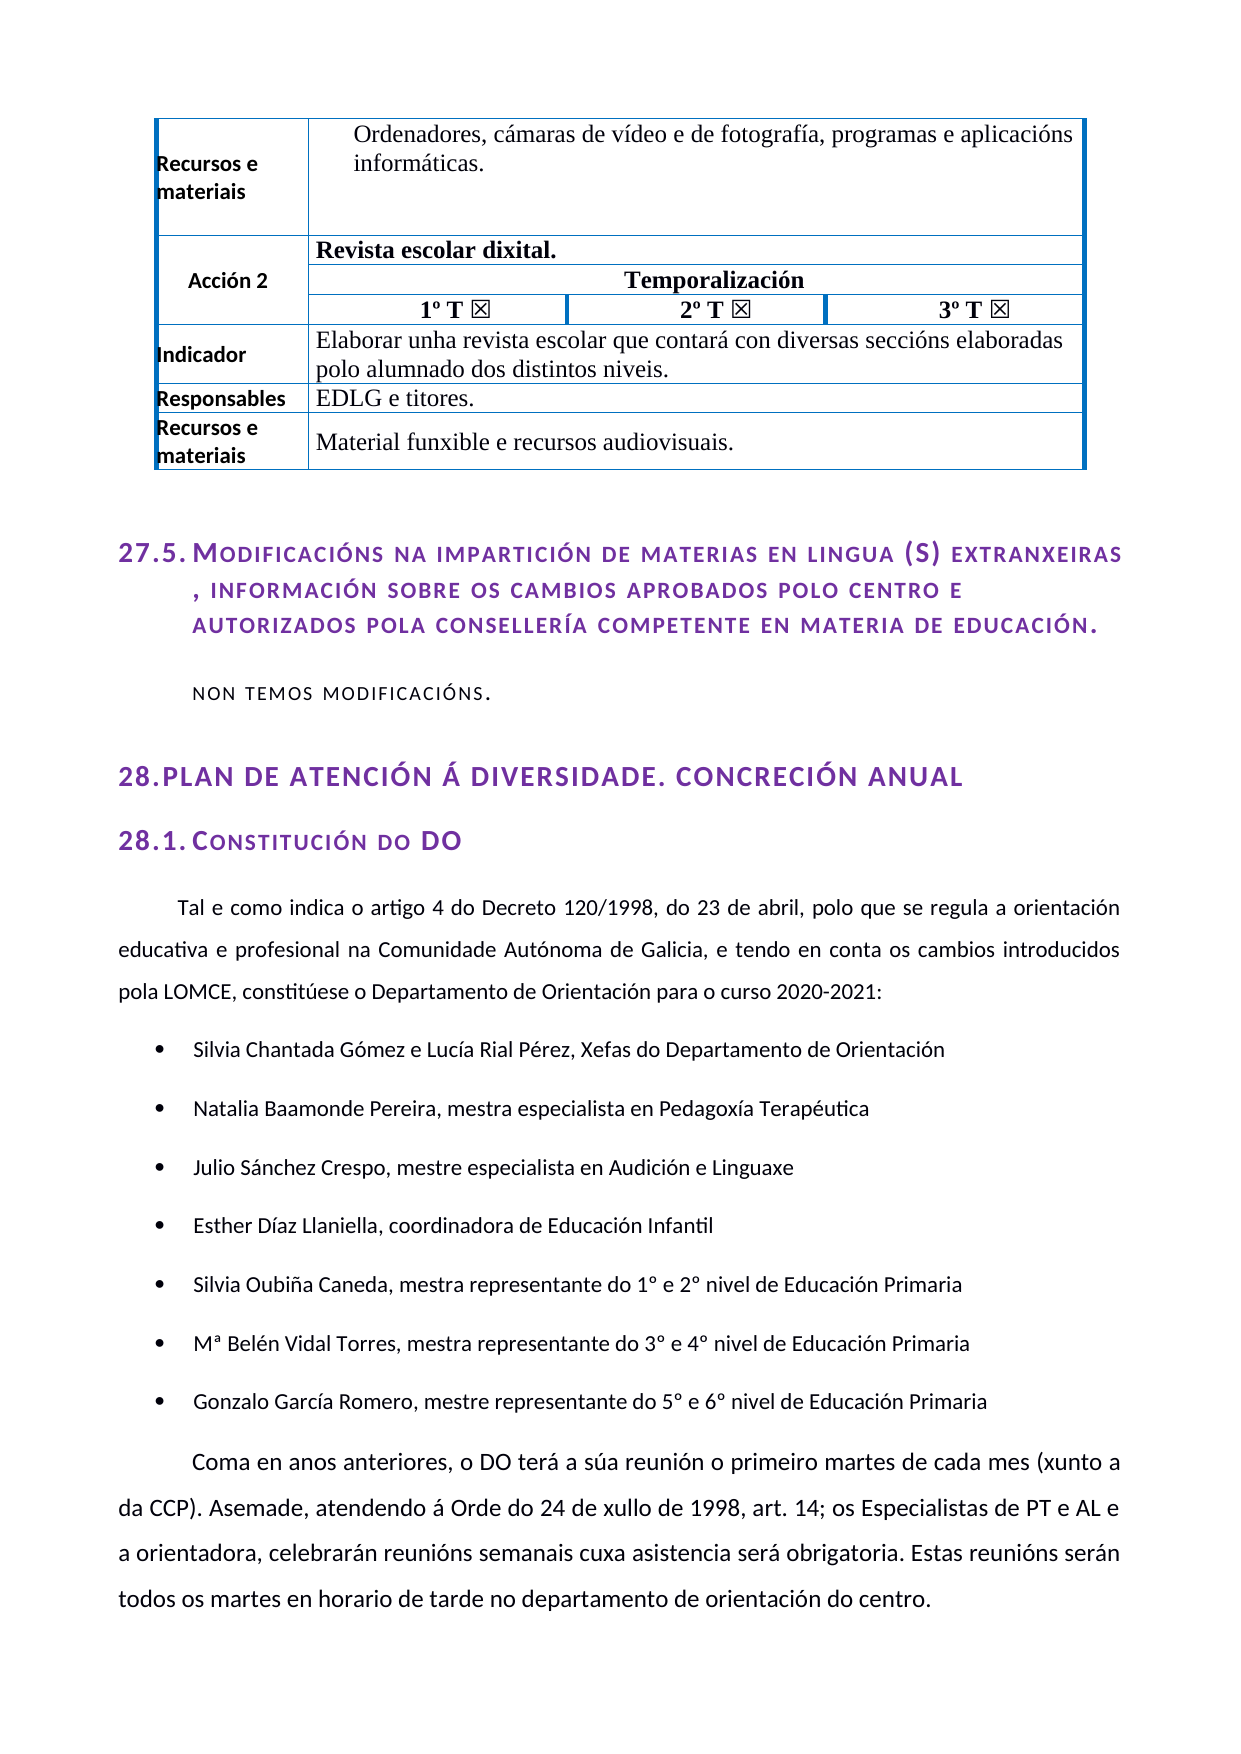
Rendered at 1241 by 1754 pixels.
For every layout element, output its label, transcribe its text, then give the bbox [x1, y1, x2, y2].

list Gonzalo García Romero, mestre representante do 5º e 6º nivel de Educación Primaria [156, 1387, 1122, 1415]
list Mª Belén Vidal Torres, mestra representante do 3º e 4º nivel de Educación Primaria [156, 1329, 1122, 1357]
text Coma en anos anteriores, o DO terá a súa reunión o primeiro martes de cada mes (xunto a da CCP). Asemade, atendendo á Orde do 24 de xullo de 1998, art. 14; os Especialistas de PT e AL e a orientadora, celebrarán reunións semanais cuxa asistencia será obrigatoria. Estas reunións serán todos os martes en horario de tarde no departamento de orientación do centro. [118, 1446, 1122, 1614]
subtitle Modificacións na impartición de materias en lingua (S) extranxeiras , información sobre os cambios aprobados polo centro e autorizados pola consellería competente en materia de educación. [118, 534, 1122, 641]
table_cell Elaborar unha revista escolar que contará con diversas seccións elaboradas polo alumnado dos distintos niveis. [309, 325, 1082, 382]
table_cell 3º T ☒ [828, 295, 1082, 324]
table_cell 2º T ☒ [569, 295, 823, 324]
table_cell Revista escolar dixital. [309, 236, 1082, 264]
subtitle PLAN DE ATENCIÓN Á DIVERSIDADE. CONCRECIÓN ANUAL [118, 758, 1122, 793]
table_cell Ordenadores, cámaras de vídeo e de fotografía, programas e aplicacións informáticas. [309, 119, 1082, 234]
list Natalia Baamonde Pereira, mestra especialista en Pedagoxía Terapéutica [156, 1094, 1122, 1122]
table_cell Responsables [159, 384, 308, 412]
list Tal e como indica o artigo 4 do Decreto 120/1998, do 23 de abril, polo que se regula a orientación educativa e profesional na Comunidade Autónoma de Galicia, e tendo en conta os cambios introducidos pola LOMCE, constitúese o Departamento de Orientación para o curso 2020-2021: [118, 893, 1122, 1005]
table_cell Recursos e materiais [159, 119, 308, 234]
list Silvia Chantada Gómez e Lucía Rial Pérez, Xefas do Departamento de Orientación [156, 1035, 1122, 1063]
subtitle Constitución do DO [118, 822, 1122, 857]
table_cell Indicador [159, 325, 308, 382]
table_cell Acción 2 [159, 236, 308, 324]
table_cell Material funxible e recursos audiovisuais. [309, 413, 1082, 469]
table_cell Temporalización [309, 265, 1082, 294]
table_cell 1º T ☒ [309, 295, 565, 324]
table_cell Recursos e materiais [159, 413, 308, 469]
table_cell EDLG e titores. [309, 384, 1082, 412]
list Esther Díaz Llaniella, coordinadora de Educación Infantil [156, 1211, 1122, 1239]
list Silvia Oubiña Caneda, mestra representante do 1º e 2º nivel de Educación Primaria [156, 1270, 1122, 1298]
list Julio Sánchez Crespo, mestre especialista en Audición e Linguaxe [156, 1153, 1122, 1181]
subtitle non temos modificacións. [192, 677, 1122, 707]
